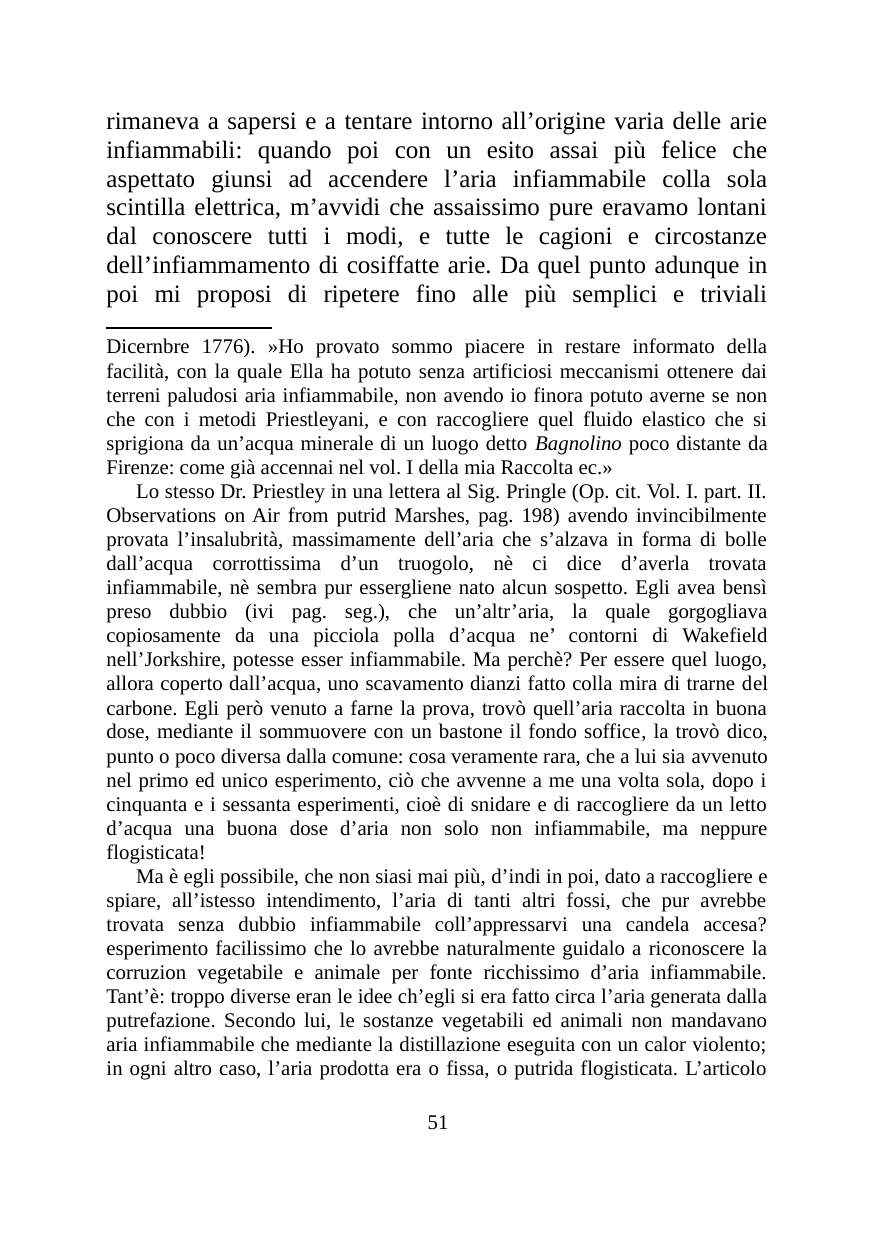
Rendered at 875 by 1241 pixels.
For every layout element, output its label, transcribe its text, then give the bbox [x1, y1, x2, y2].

text rimaneva a sapersi e a tentare intorno all’origine varia delle arie infiammabili: quando poi con un esito assai più felice che aspettato giunsi ad accendere l’aria infiammabile colla sola scintilla elettrica, m’avvidi che assaissimo pure eravamo lontani dal conoscere tutti i modi, e tutte le cagioni e circostanze dell’infiammamento di cosiffatte arie. Da quel punto adunque in poi mi proposi di ripetere fino alle più semplici e triviali [106, 106, 768, 307]
text Lo stesso Dr. Priestley in una lettera al Sig. Pringle (Op. cit. Vol. I. part. II. Observations on Air from putrid Marshes, pag. 198) avendo invincibilmente provata l’insalubrità, massimamente dell’aria che s’alzava in forma di bolle dall’acqua corrottissima d’un truogolo, nè ci dice d’averla trovata infiammabile, nè sembra pur essergliene nato alcun sospetto. Egli avea bensì preso dubbio (ivi pag. seg.), che un’altr’aria, la quale gorgogliava copiosamente da una picciola polla d’acqua ne’ contorni di Wakefield nell’Jorkshire, potesse esser infiammabile. Ma perchè? Per essere quel luogo, allora coperto dall’acqua, uno scavamento dianzi fatto colla mira di trarne del carbone. Egli però venuto a farne la prova, trovò quell’aria raccolta in buona dose, mediante il sommuovere con un bastone il fondo soffice, la trovò dico, punto o poco diversa dalla comune: cosa veramente rara, che a lui sia avvenuto nel primo ed unico esperimento, ciò che avvenne a me una volta sola, dopo i cinquanta e i sessanta esperimenti, cioè di snidare e di raccogliere da un letto d’acqua una buona dose d’aria non solo non infiammabile, ma neppure flogisticata! [106, 479, 768, 864]
text Ma è egli possibile, che non siasi mai più, d’indi in poi, dato a raccogliere e spiare, all’istesso intendimento, l’aria di tanti altri fossi, che pur avrebbe trovata senza dubbio infiammabile coll’appressarvi una candela accesa? esperimento facilissimo che lo avrebbe naturalmente guidalo a riconoscere la corruzion vegetabile e animale per fonte ricchissimo d’aria infiammabile. Tant’è: troppo diverse eran le idee ch’egli si era fatto circa l’aria generata dalla putrefazione. Secondo lui, le sostanze vegetabili ed animali non mandavano aria infiammabile che mediante la distillazione eseguita con un calor violento; in ogni altro caso, l’aria prodotta era o fissa, o putrida flogisticata. L’articolo [106, 864, 768, 1080]
list Checche siasi detto da alcuni o male istrutti o invidiosi per togliere a me il pregio della scoperta, predicandola un ritrovamento già noto e descritto in Opere oltramontane; egli è certo però, che nè il Sig. Pringle nel suo Discorso sulle Arie, letto alla Società Reale, li 30 Novembre 1773 (vedi il Vol. II della Scelta d’Opusc. interess.) in cui prima di riferire le nuove sperienze del Dr. Priestley, tesse una breve, ma esatta storia delle scoperte fatte fino a quel tempo; nè Mr. Lavoisier nel suo Saggio Storico sopra le emanazioni elastiche (vedi Opusc. Phys. et Chym. Vol. I. 1774) assai più esteso e minuto intorno alle medesime scoperte, e agli autori di esse; nè finalmente il Dr. Priestley, il quale gli ha tutti di lunga mano sorpassati, nell’Opera sua maravigliosa compresa in due volumi (Experiments and Observations on different kinds of Air. Vol. I. 1774 - Vol. II. 1775) hanno parlato mai d’aria infiammabile generata da vegetabili o da animali corrotti sott’acqua, e che si snida agevolmente dal letto di ogni fosso, o stagno. Questi autori, ed altri, a dir vero, hanno parlato delle arie infiammabili native, o per usar l’elegante espressione del Sig. Pringle, fattizie della Natura, ma hanno riconosciuta la produzione di esse unicamente da’ minerali, imperciocchè avevano rinvenuta l’aria infiammabile stanziante d’ordinario nelle cave di carbon fossile, e nelle miniere di Sal-gemma. Egli si scorge ancora da altre particolari e recenti descrizioni di alcune acque, la cui superficie con universale altissima maraviglia si fa talora vedere coperta di fiamme, e dalle quali descrizioni appare che la viva sorgente d’aria infiammabile era stata o sospettata (vedi la Lettera del Sig. Dr. Franklin da noi riportata alla pag. 14), o avverata col raccogliere di cotal aria, ed appiccarle fuoco lungi dalla sorgente medesima (vedi il passo ivi pure inserito del Ch. Sig. Dr. Targioni); si scorge, dico, che in ogni caso presumevasi l’aria infiammabile provenuta da vigorosa azione di fuoco, da acidi e metalli, insomma da minerali. In fine chiunque ne ha scritto e parlato, era tanto lontano dall’attribuirla al disfacimento e alla putrefazione delle sostanze vegetabili o animali, quanto dall’idearsi che cotale aria infiammabile sviluppar si potesse, e raccogliere da ogni letto d’acqua pantanoso. Il soprallegato Sig. Dr. Targioni, così infatti mi scrive (Firenze 16 Dicernbre 1776). »Ho provato sommo piacere in restare informato della facilità, con la quale Ella ha potuto senza artificiosi meccanismi ottenere dai terreni paludosi aria infiammabile, non avendo io finora potuto averne se non che con i metodi Priestleyani, e con raccogliere quel fluido elastico che si sprigiona da un’acqua minerale di un luogo detto Bagnolino poco distante da Firenze: come già accennai nel vol. I della mia Raccolta ec.» [106, 334, 768, 479]
